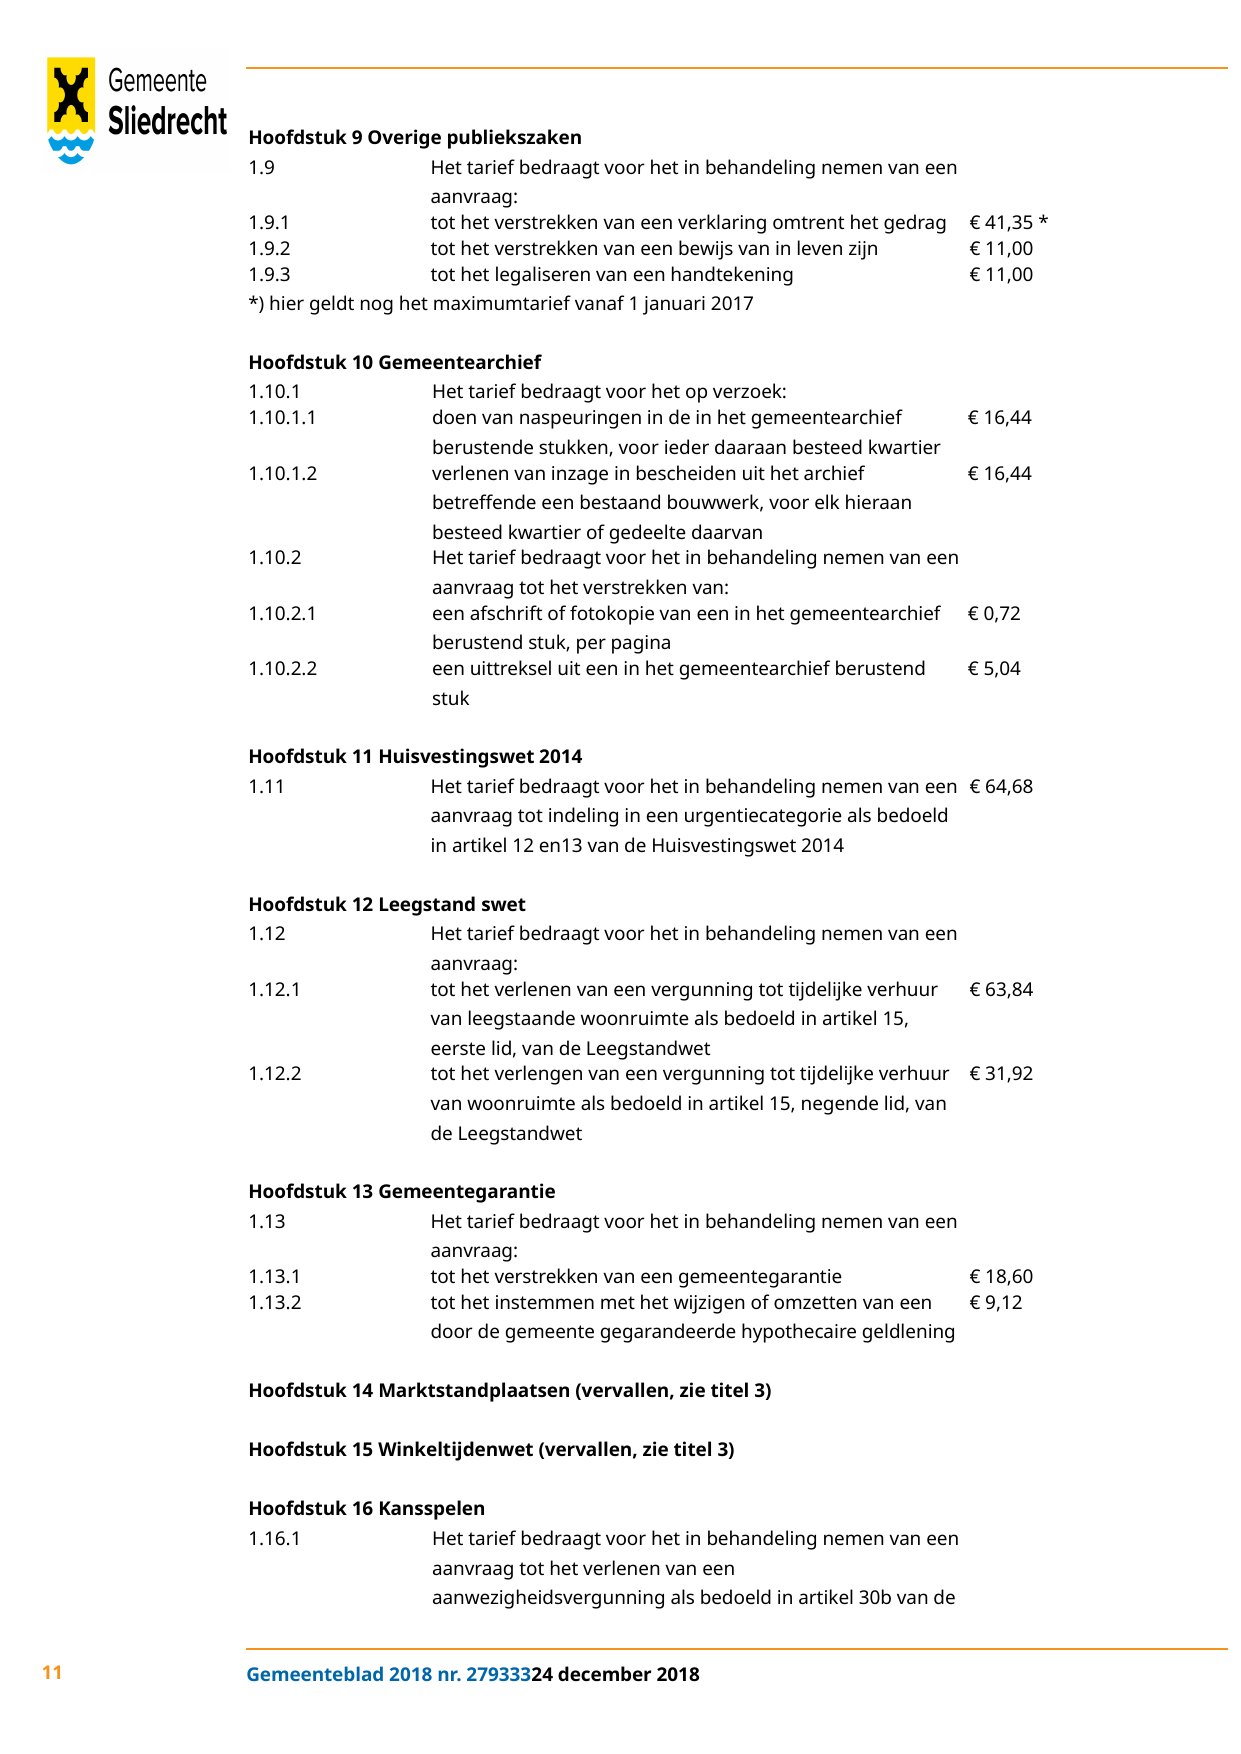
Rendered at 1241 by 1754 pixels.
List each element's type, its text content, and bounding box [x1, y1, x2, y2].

table_header 1.10.1 [248, 379, 432, 404]
table_cell 1.10.1.2 [248, 460, 432, 544]
text Hoofdstuk 10 Gemeentearchief [248, 349, 1152, 375]
table_cell tot het instemmen met het wijzigen of omzetten van een door de gemeente gegarandeerde hypothecaire geldlening [430, 1289, 969, 1344]
table_cell [968, 545, 1152, 600]
table_header 1.9 [248, 154, 430, 209]
table_header Het tarief bedraagt voor het in behandeling nemen van een aanvraag: [430, 1208, 969, 1263]
table_cell 1.9.3 [248, 261, 430, 287]
table_cell tot het legaliseren van een handtekening [430, 261, 969, 287]
table_cell 1.10.2 [248, 545, 432, 600]
text Hoofdstuk 11 Huisvestingswet 2014 [248, 743, 1152, 769]
table_header Het tarief bedraagt voor het op verzoek: [432, 379, 968, 404]
table_cell 1.9.2 [248, 235, 430, 261]
table_cell € 63,84 [969, 976, 1152, 1061]
text Hoofdstuk 14 Marktstandplaatsen (vervallen, zie titel 3) [248, 1377, 1152, 1403]
table_header 1.12 [248, 920, 430, 976]
text Hoofdstuk 16 Kansspelen [248, 1496, 1152, 1521]
table_cell € 11,00 [969, 235, 1152, 261]
text Hoofdstuk 9 Overige publiekszaken [248, 124, 1152, 150]
table_cell € 16,44 [968, 460, 1152, 544]
table_cell 1.10.2.1 [248, 600, 432, 655]
table_header 1.11 [248, 773, 430, 858]
table_header Het tarief bedraagt voor het in behandeling nemen van een aanvraag: [430, 920, 969, 976]
table_header Het tarief bedraagt voor het in behandeling nemen van een aanvraag: [430, 154, 969, 209]
table_cell een uittreksel uit een in het gemeentearchief berustend stuk [432, 655, 968, 711]
table_cell tot het verstrekken van een gemeentegarantie [430, 1263, 969, 1289]
table_header [969, 154, 1152, 209]
table_cell € 41,35 * [969, 209, 1152, 235]
table_header Het tarief bedraagt voor het in behandeling nemen van een aanvraag tot indeling in een urgentiecategorie als bedoeld in artikel 12 en13 van de Huisvestingswet 2014 [430, 773, 969, 858]
table_header 1.13 [248, 1208, 430, 1263]
table_cell 1.12.1 [248, 976, 430, 1061]
table_cell 1.13.2 [248, 1289, 430, 1344]
picture [41, 47, 231, 172]
table_cell 1.10.1.1 [248, 404, 432, 460]
table_cell € 0,72 [968, 600, 1152, 655]
table_cell 1.13.1 [248, 1263, 430, 1289]
table_cell verlenen van inzage in bescheiden uit het archief betreffende een bestaand bouwwerk, voor elk hieraan besteed kwartier of gedeelte daarvan [432, 460, 968, 544]
table_cell 1.9.1 [248, 209, 430, 235]
table_cell een afschrift of fotokopie van een in het gemeentearchief berustend stuk, per pagina [432, 600, 968, 655]
table_cell € 11,00 [969, 261, 1152, 287]
table_cell € 16,44 [968, 404, 1152, 460]
text *) hier geldt nog het maximumtarief vanaf 1 januari 2017 [248, 290, 1152, 316]
table_header [969, 920, 1152, 976]
table_cell tot het verlengen van een vergunning tot tijdelijke verhuur van woonruimte als bedoeld in artikel 15, negende lid, van de Leegstandwet [430, 1061, 969, 1146]
table_cell tot het verlenen van een vergunning tot tijdelijke verhuur van leegstaande woonruimte als bedoeld in artikel 15, eerste lid, van de Leegstandwet [430, 976, 969, 1061]
table_header [968, 379, 1152, 404]
text Hoofdstuk 15 Winkeltijdenwet (vervallen, zie titel 3) [248, 1436, 1152, 1462]
table_cell € 5,04 [968, 655, 1152, 711]
table_header 1.16.1 [248, 1525, 432, 1610]
table_cell € 9,12 [969, 1289, 1152, 1344]
table_cell 1.10.2.2 [248, 655, 432, 711]
text Hoofdstuk 12 Leegstand swet [248, 891, 1152, 916]
table_cell 1.12.2 [248, 1061, 430, 1146]
table_header Het tarief bedraagt voor het in behandeling nemen van een aanvraag tot het verlenen van een aanwezigheidsvergunning als bedoeld in artikel 30b van de [432, 1525, 968, 1610]
table_cell doen van naspeuringen in de in het gemeentearchief berustende stukken, voor ieder daaraan besteed kwartier [432, 404, 968, 460]
table_header [968, 1525, 1152, 1610]
table_cell tot het verstrekken van een verklaring omtrent het gedrag [430, 209, 969, 235]
table_cell Het tarief bedraagt voor het in behandeling nemen van een aanvraag tot het verstrekken van: [432, 545, 968, 600]
table_cell tot het verstrekken van een bewijs van in leven zijn [430, 235, 969, 261]
text Hoofdstuk 13 Gemeentegarantie [248, 1178, 1152, 1204]
table_cell € 18,60 [969, 1263, 1152, 1289]
table_cell € 31,92 [969, 1061, 1152, 1146]
table_header € 64,68 [969, 773, 1152, 858]
table_header [969, 1208, 1152, 1263]
